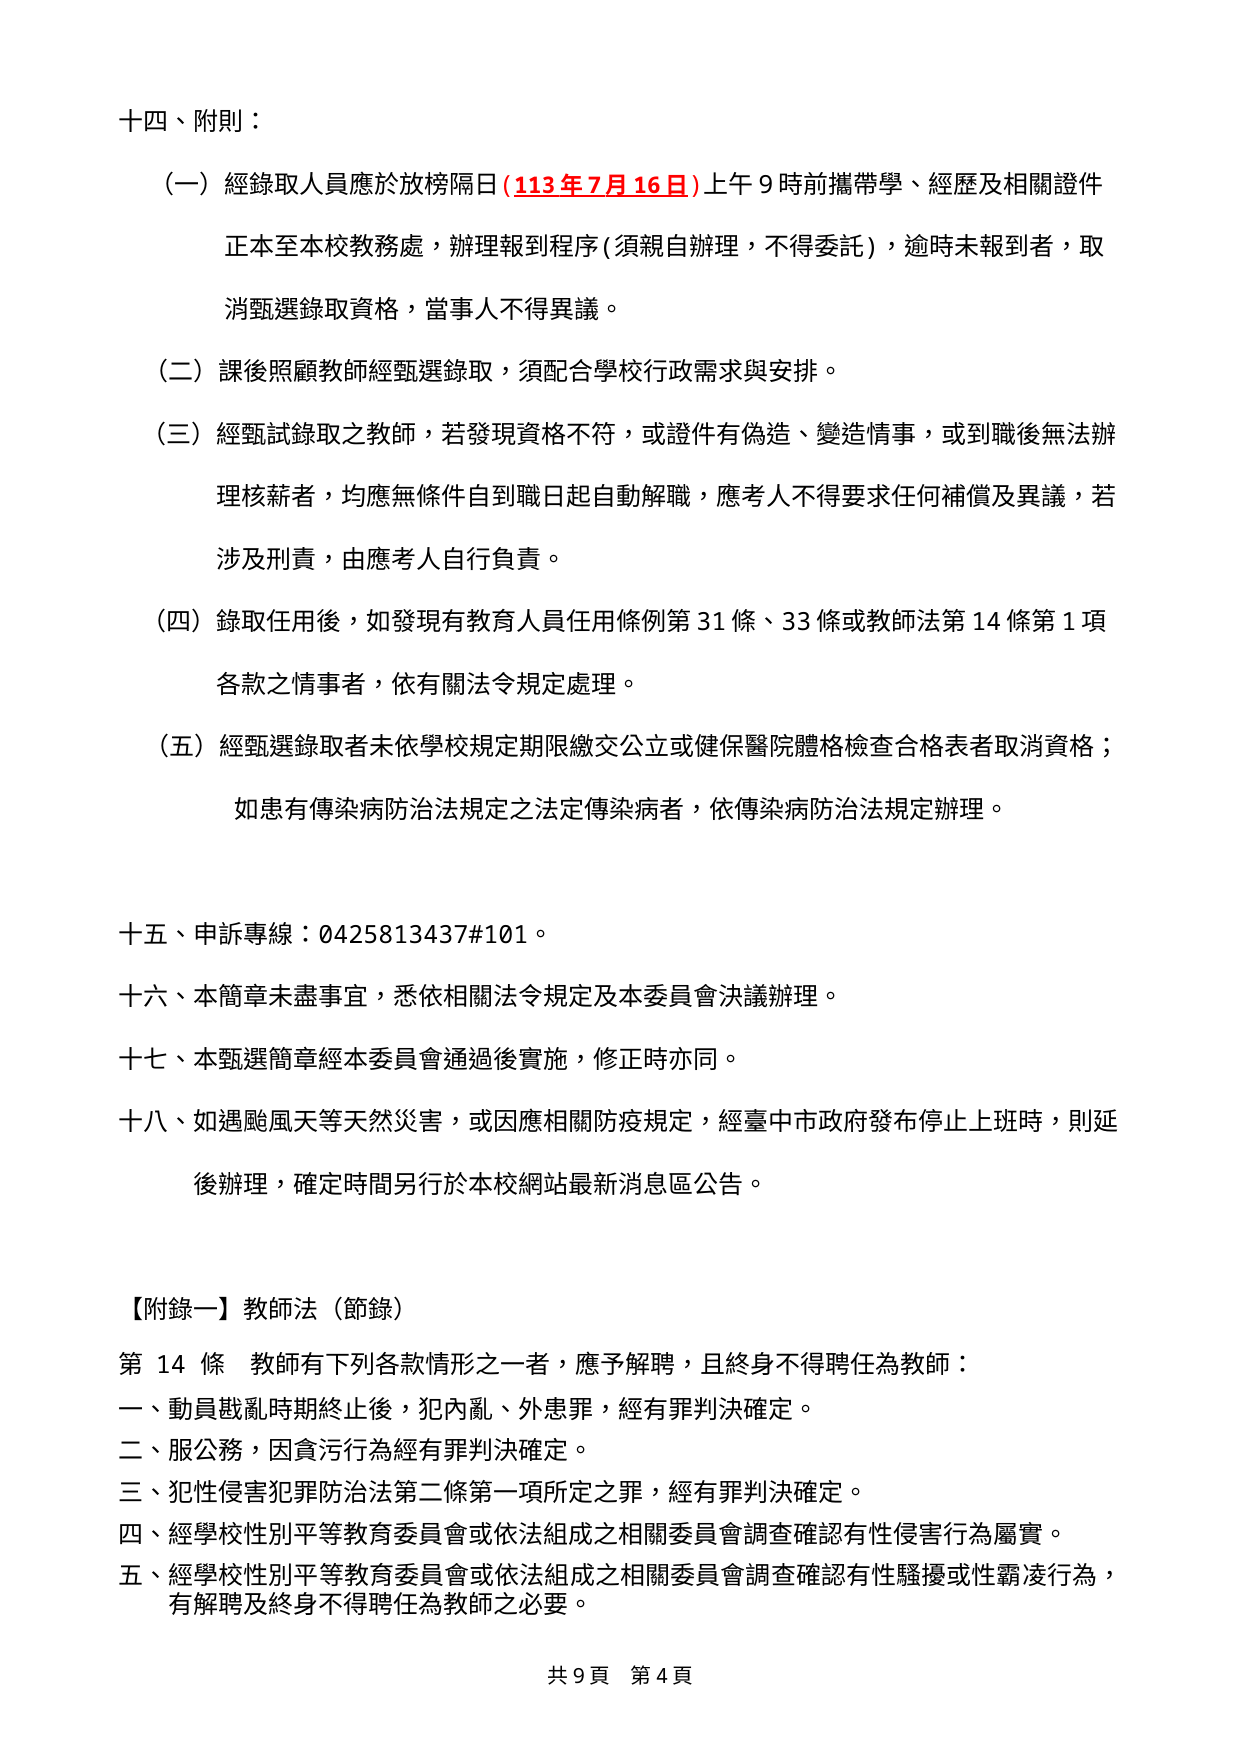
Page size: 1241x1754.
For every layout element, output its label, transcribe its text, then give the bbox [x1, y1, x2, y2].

text 十五、申訴專線：0425813437#101。 [118, 891, 1122, 953]
text 一、動員戡亂時期終止後，犯內亂、外患罪，經有罪判決確定。 [118, 1395, 1122, 1424]
text 十四、附則： [118, 78, 1122, 141]
text 如患有傳染病防治法規定之法定傳染病者，依傳染病防治法規定辦理。 [144, 766, 1122, 828]
text 十六、本簡章未盡事宜，悉依相關法令規定及本委員會決議辦理。 [118, 953, 1122, 1016]
text （三）經甄試錄取之教師，若發現資格不符，或證件有偽造、變造情事，或到職後無法辦理核薪者，均應無條件自到職日起自動解職，應考人不得要求任何補償及異議，若涉及刑責，由應考人自行負責。 [141, 391, 1122, 578]
text 【附錄一】教師法（節錄） [118, 1266, 1122, 1328]
text 五、經學校性別平等教育委員會或依法組成之相關委員會調查確認有性騷擾或性霸凌行為，有解聘及終身不得聘任為教師之必要。 [118, 1561, 1122, 1620]
text （五）經甄選錄取者未依學校規定期限繳交公立或健保醫院體格檢查合格表者取消資格； [144, 703, 1122, 766]
text 四、經學校性別平等教育委員會或依法組成之相關委員會調查確認有性侵害行為屬實。 [118, 1520, 1122, 1549]
text 二、服公務，因貪污行為經有罪判決確定。 [118, 1436, 1122, 1466]
text （二）課後照顧教師經甄選錄取，須配合學校行政需求與安排。 [143, 328, 1122, 391]
text 第 14 條 教師有下列各款情形之一者，應予解聘，且終身不得聘任為教師： [118, 1341, 1122, 1382]
text 三、犯性侵害犯罪防治法第二條第一項所定之罪，經有罪判決確定。 [118, 1478, 1122, 1507]
text 十八、如遇颱風天等天然災害，或因應相關防疫規定，經臺中市政府發布停止上班時，則延後辦理，確定時間另行於本校網站最新消息區公告。 [118, 1078, 1122, 1203]
text （一）經錄取人員應於放榜隔日(113年7月16日)上午9時前攜帶學、經歷及相關證件正本至本校教務處，辦理報到程序(須親自辦理，不得委託)，逾時未報到者，取消甄選錄取資格，當事人不得異議。 [149, 141, 1122, 328]
text （四）錄取任用後，如發現有教育人員任用條例第31條、33條或教師法第14條第1項各款之情事者，依有關法令規定處理。 [141, 578, 1122, 703]
text 十七、本甄選簡章經本委員會通過後實施，修正時亦同。 [118, 1016, 1122, 1078]
